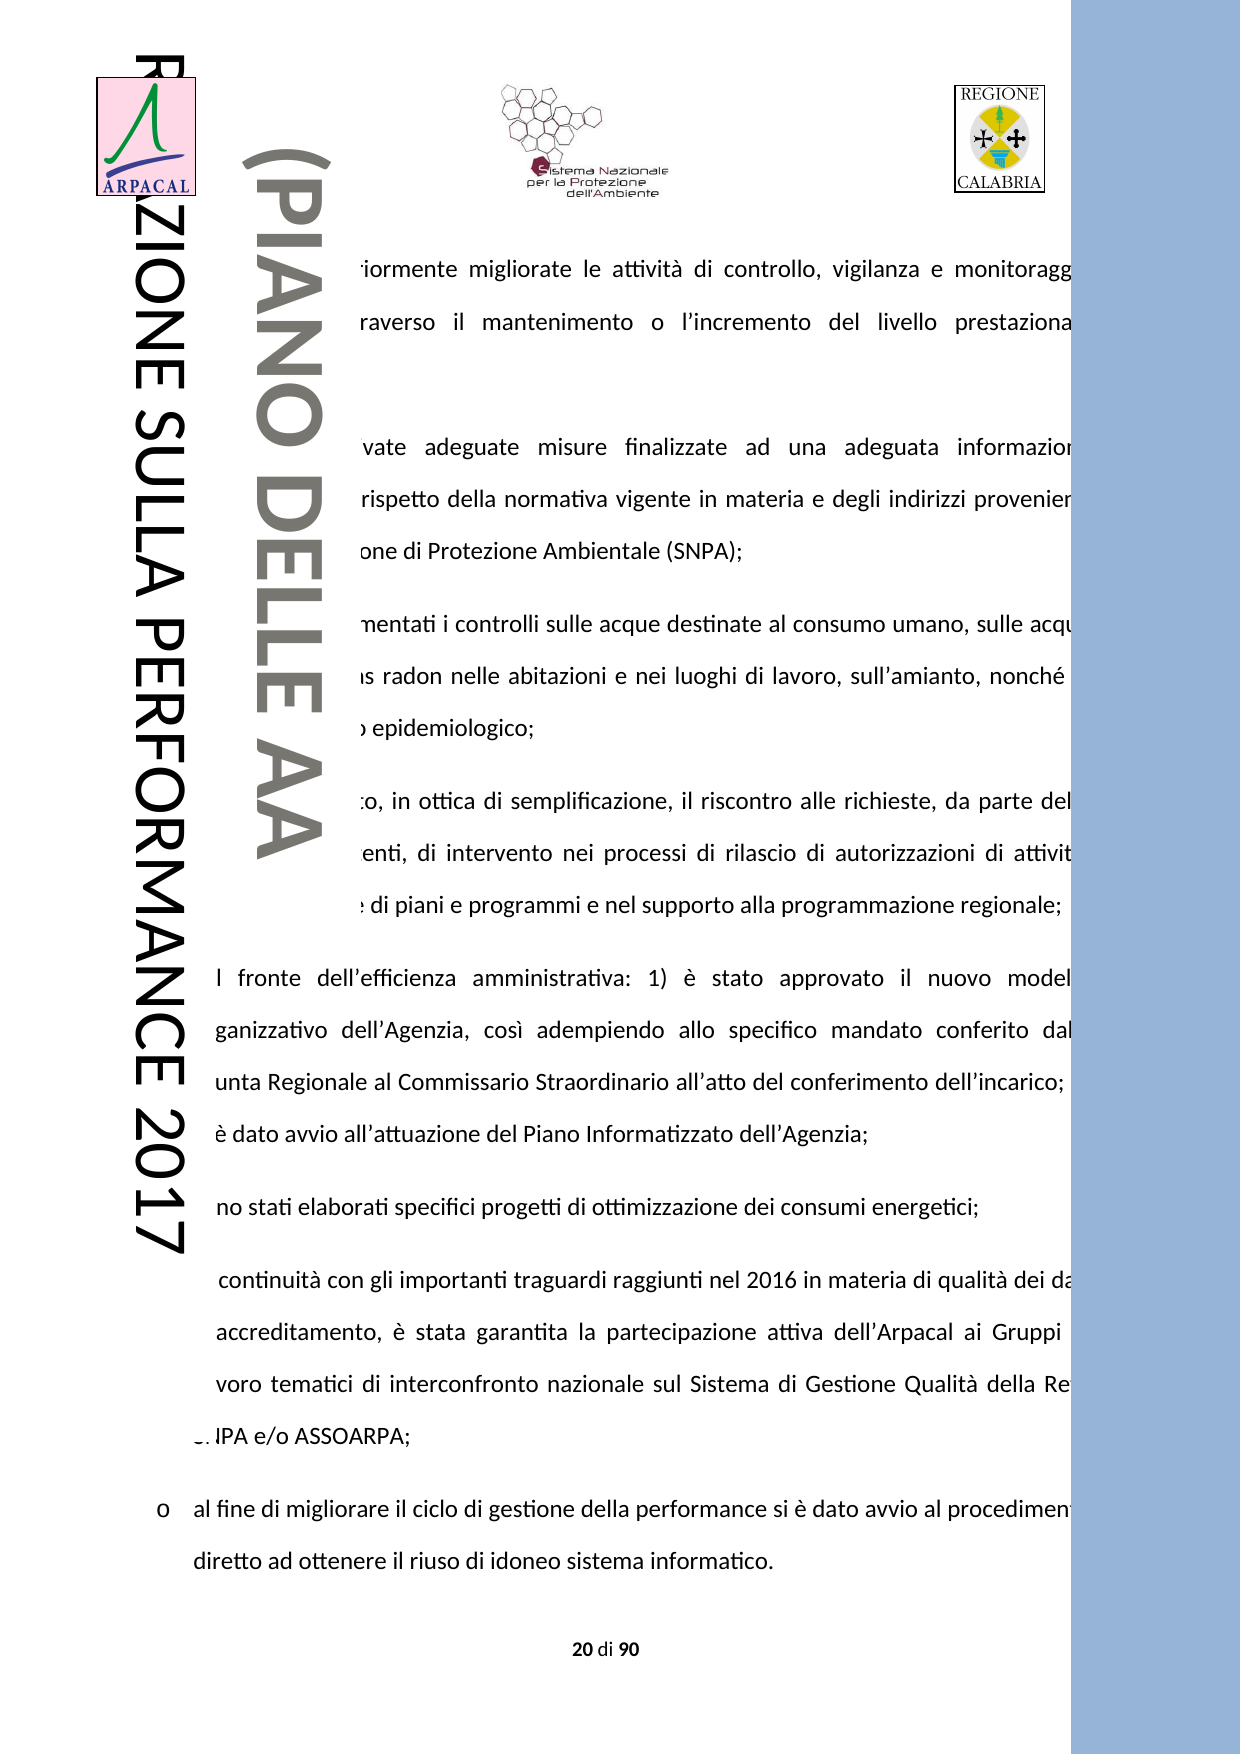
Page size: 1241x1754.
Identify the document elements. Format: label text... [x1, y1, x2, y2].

list sul fronte dell’efficienza amministrativa: 1) è stato approvato il nuovo modello organizzativo dell’Agenzia, così adempiendo allo specifico mandato conferito dalla Giunta Regionale al Commissario Straordinario all’atto del conferimento dell’incarico; 2) si è dato avvio all’attuazione del Piano Informatizzato dell’Agenzia; [216, 944, 1071, 1153]
list è stato migliorato, in ottica di semplificazione, il riscontro alle richieste, da parte delle autorità competenti, di intervento nei processi di rilascio di autorizzazioni di attività, nella valutazione di piani e programmi e nel supporto alla programmazione regionale; [361, 767, 1071, 924]
list in continuità con gli importanti traguardi raggiunti nel 2016 in materia di qualità dei dati e accreditamento, è stata garantita la partecipazione attiva dell’Arpacal ai Gruppi di Lavoro tematici di interconfronto nazionale sul Sistema di Gestione Qualità della Rete SNPA e/o ASSOARPA; [156, 1247, 1071, 1455]
list sono state attivate adeguate misure finalizzate ad una adeguata informazione ambientale, nel rispetto della normativa vigente in materia e degli indirizzi provenienti dal Sistema Nazione di Protezione Ambientale (SNPA); [361, 413, 1071, 569]
list al fine di migliorare il ciclo di gestione della performance si è dato avvio al procedimento diretto ad ottenere il riuso di idoneo sistema informatico. [156, 1476, 1071, 1580]
list sono state ulteriormente migliorate le attività di controllo, vigilanza e monitoraggio ambientale, attraverso il mantenimento o l’incremento del livello prestazionale raggiunto; [361, 236, 1071, 392]
list sono stati implementati i controlli sulle acque destinate al consumo umano, sulle acque di piscina, sul gas radon nelle abitazioni e nei luoghi di lavoro, sull’amianto, nonché le indagini di rilievo epidemiologico; [361, 590, 1071, 747]
list sono stati elaborati specifici progetti di ottimizzazione dei consumi energetici; [216, 1174, 1071, 1226]
